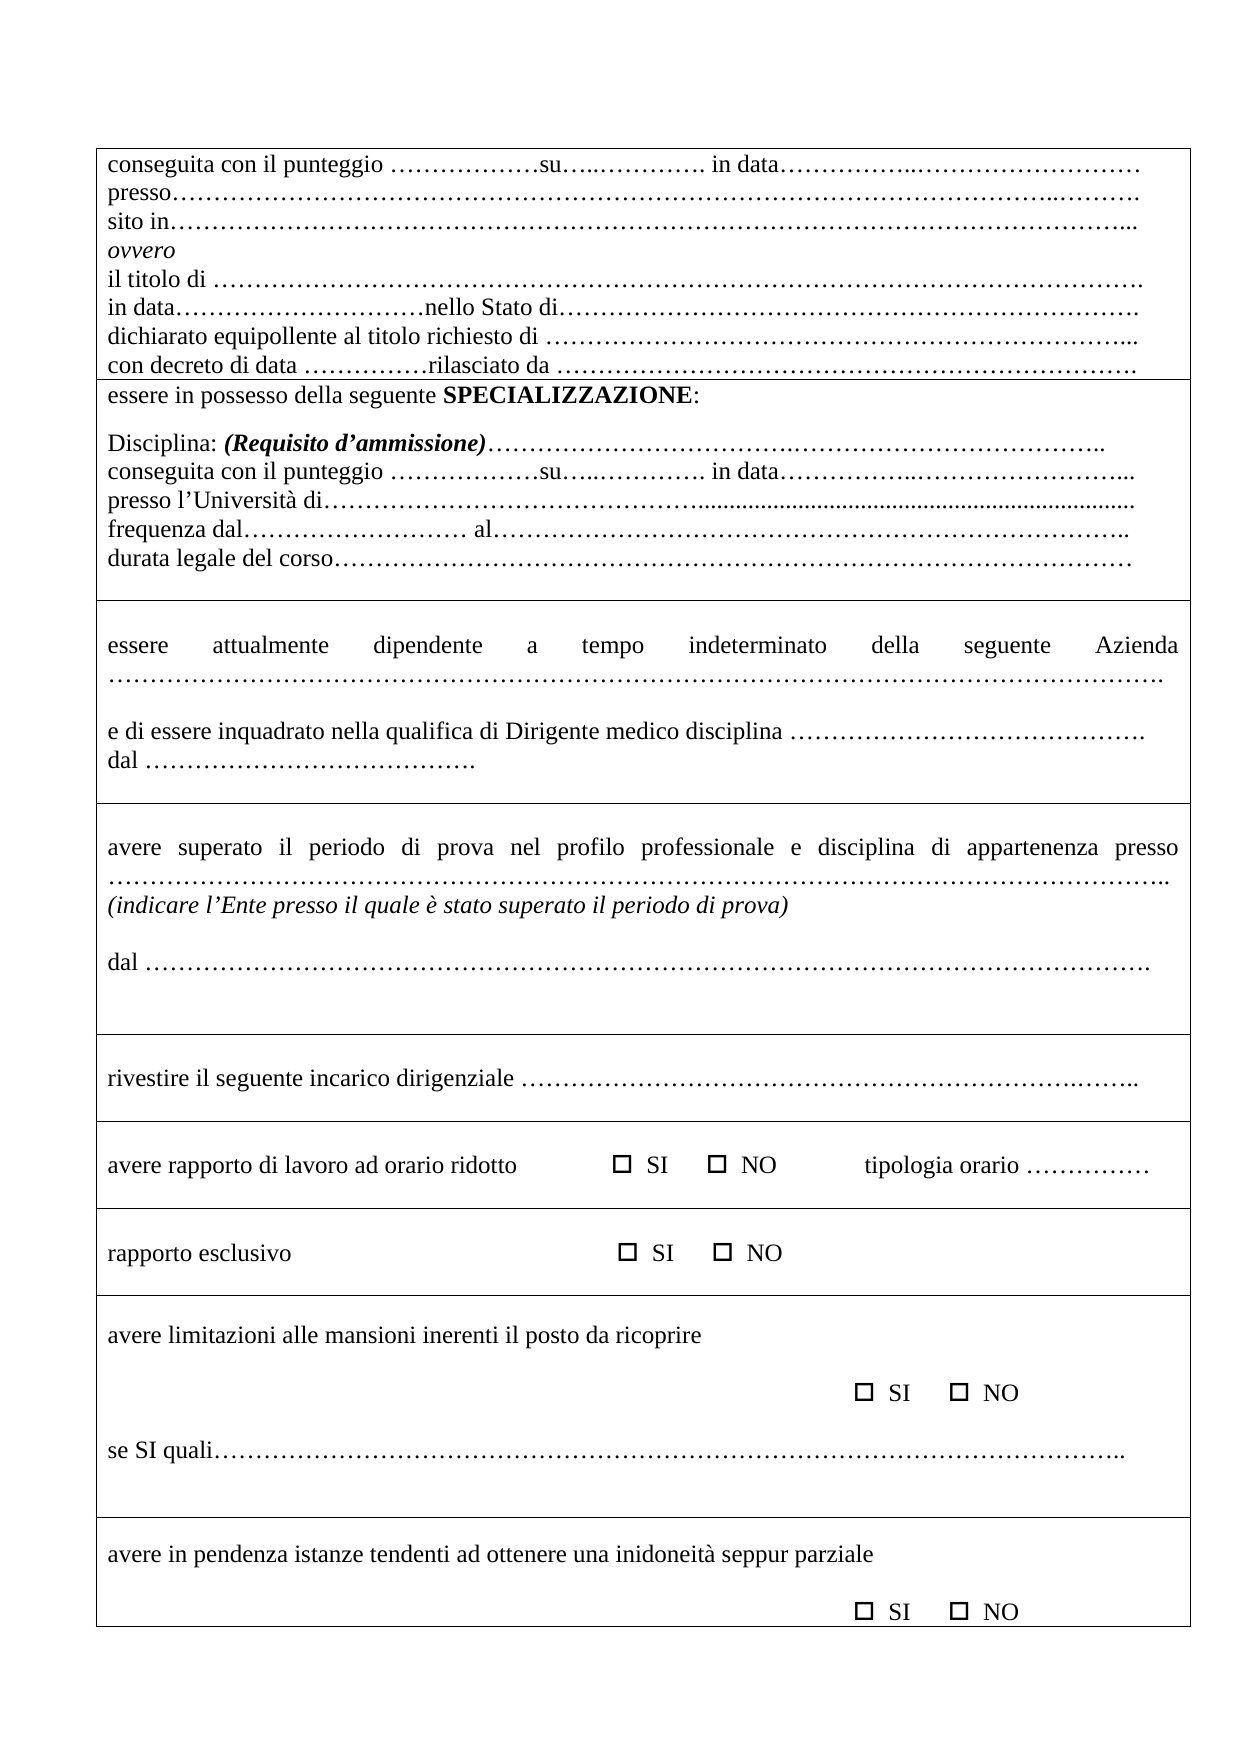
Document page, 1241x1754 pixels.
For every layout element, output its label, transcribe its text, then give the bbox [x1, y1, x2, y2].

table_cell avere in pendenza istanze tendenti ad ottenere una inidoneità seppur parziale  SI  NO [97, 1518, 1190, 1626]
table_cell [73, 1208, 96, 1295]
table_cell [73, 1295, 96, 1517]
table_cell avere rapporto di lavoro ad orario ridotto  SI  NO tipologia orario …………… [97, 1122, 1190, 1208]
table_cell rapporto esclusivo  SI  NO [97, 1209, 1190, 1295]
table_cell [73, 1517, 96, 1626]
table_cell [73, 803, 96, 1033]
table_cell [73, 600, 96, 802]
table_cell essere attualmente dipendente a tempo indeterminato della seguente Azienda ………………………………………………………………………………………………………………. e di essere inquadrato nella qualifica di Dirigente medico disciplina ……………………………………. dal …………………………………. [97, 601, 1190, 802]
table_cell avere limitazioni alle mansioni inerenti il posto da ricoprire  SI  NO se SI quali……………………………………………………………………………………………….. [97, 1296, 1190, 1517]
table_cell [73, 1121, 96, 1208]
table_cell rivestire il seguente incarico dirigenziale ………………………………………………………….…….. [97, 1035, 1190, 1121]
table_cell [73, 1034, 96, 1121]
table_cell [73, 148, 96, 379]
table_cell avere superato il periodo di prova nel profilo professionale e disciplina di appartenenza presso ……………………………………………………………………………………………………………….. (indicare l’Ente presso il quale è stato superato il periodo di prova) dal …………………………………………………………………………………………………………. [97, 804, 1190, 1033]
table_cell conseguita con il punteggio ………………su…..…………. in data……………..……………………… presso……………………………………………………………………………………………..………. sito in……………………………………………………………………………………………………... ovvero il titolo di …………………………………………………………………………………………………. in data…………………………nello Stato di……………………………………………………………. dichiarato equipollente al titolo richiesto di ……………………………………………………………... con decreto di data ……………rilasciato da ……………………………………………………………. [97, 149, 1190, 379]
table_cell essere in possesso della seguente SPECIALIZZAZIONE: Disciplina: (Requisito d’ammissione)……………………………….……………………………….. conseguita con il punteggio ………………su…..…………. in data……………..……………………... presso l’Università di………………………………………...................................................................... frequenza dal……………………… al………………………………………………………………….. durata legale del corso…………………………………………………………………………………… [97, 380, 1190, 600]
table_cell [73, 379, 96, 600]
